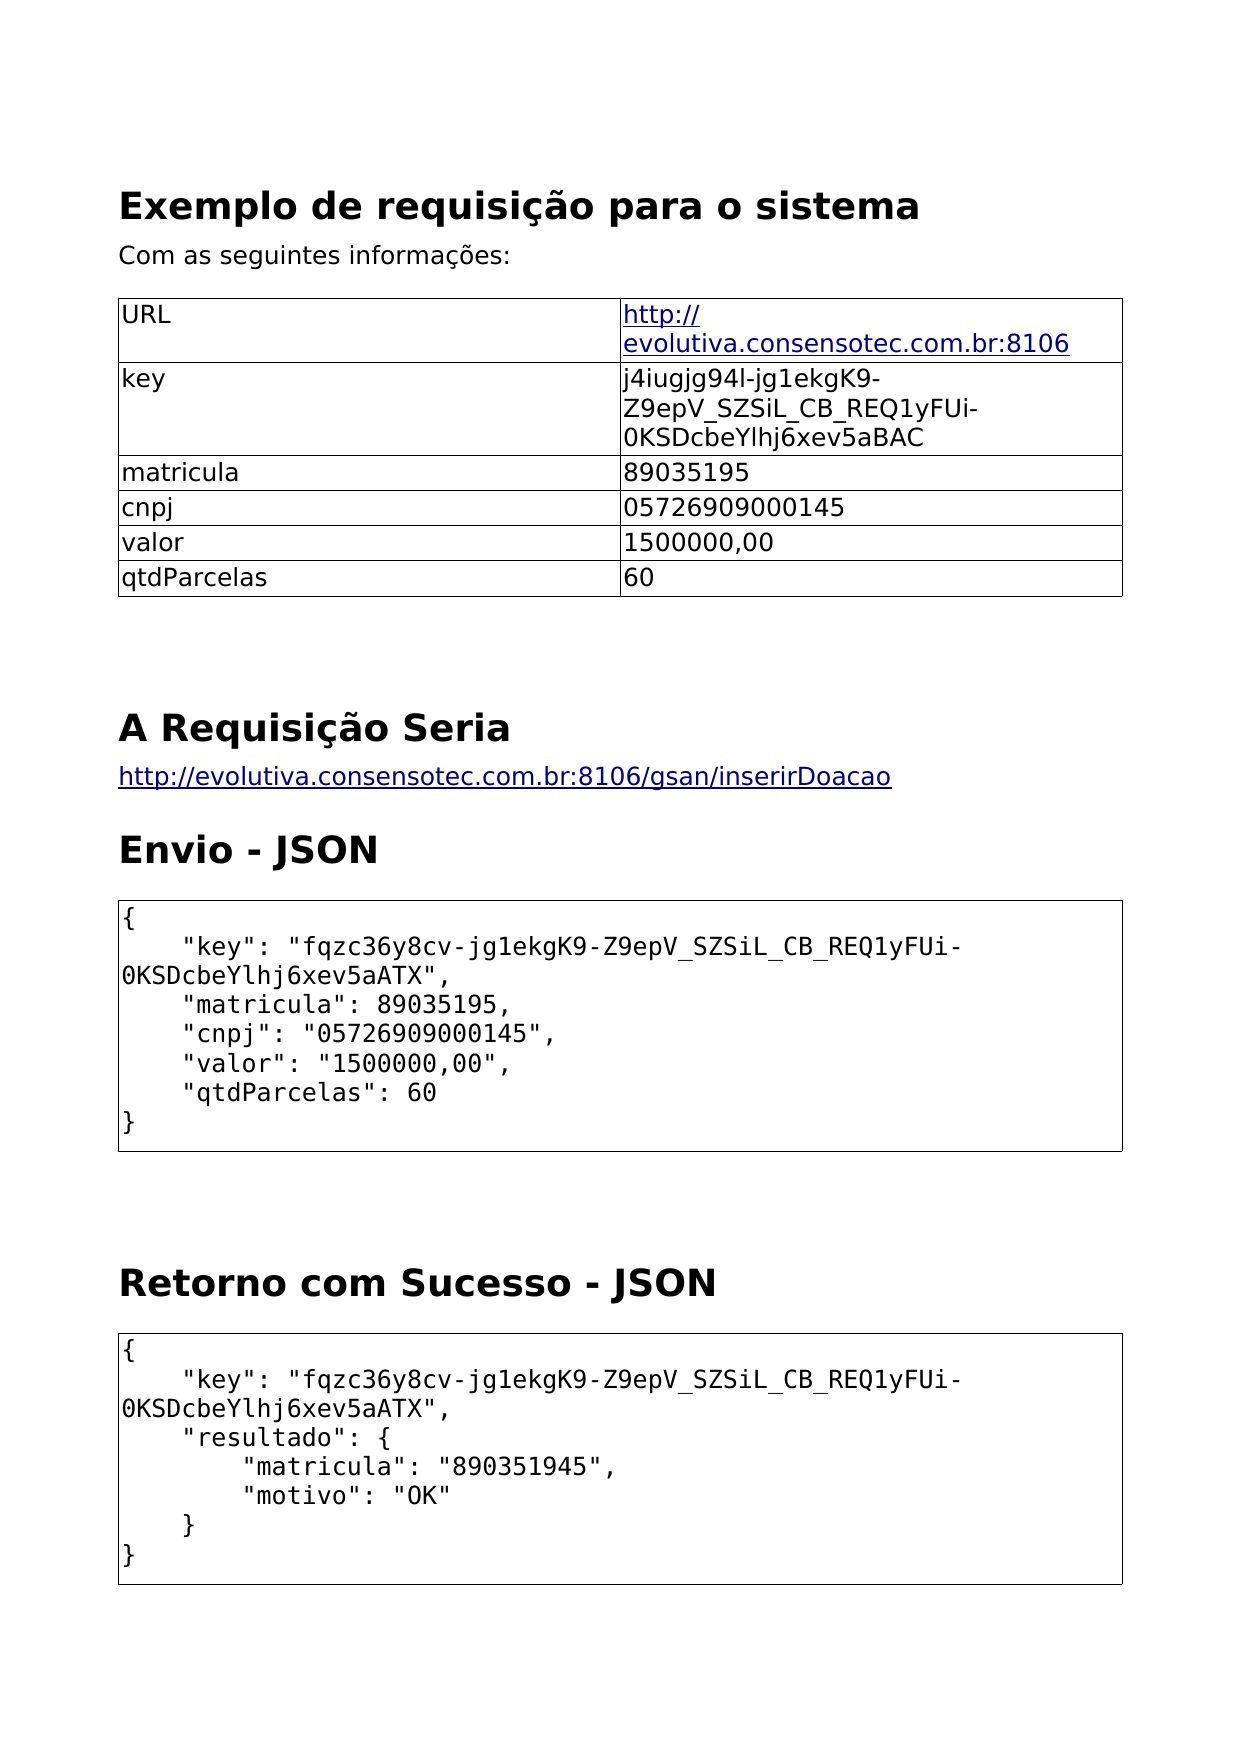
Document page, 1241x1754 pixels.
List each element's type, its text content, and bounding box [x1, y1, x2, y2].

table_cell j4iugjg94l-jg1ekgK9-Z9epV_SZSiL_CB_REQ1yFUi-0KSDcbeYlhj6xev5aBAC [621, 363, 1122, 455]
table_cell 89035195 [621, 456, 1122, 490]
table_cell 60 [621, 561, 1122, 596]
table_header { "key": "fqzc36y8cv-jg1ekgK9-Z9epV_SZSiL_CB_REQ1yFUi-0KSDcbeYlhj6xev5aATX", "matricula": 89035195, "cnpj": "05726909000145", "valor": "1500000,00", "qtdParcelas": 60 } [119, 901, 1122, 1151]
subtitle Exemplo de requisição para o sistema [118, 185, 1122, 228]
table_cell valor [119, 526, 620, 560]
table_header { "key": "fqzc36y8cv-jg1ekgK9-Z9epV_SZSiL_CB_REQ1yFUi-0KSDcbeYlhj6xev5aATX", "resultado": { "matricula": "890351945", "motivo": "OK" } } [119, 1334, 1122, 1584]
text Com as seguintes informações: [118, 241, 1122, 270]
table_header URL [119, 299, 620, 362]
text http://evolutiva.consensotec.com.br:8106/gsan/inserirDoacao [118, 762, 1122, 792]
table_cell qtdParcelas [119, 561, 620, 596]
table_cell key [119, 363, 620, 455]
table_cell 1500000,00 [621, 526, 1122, 560]
table_cell 05726909000145 [621, 491, 1122, 525]
subtitle Envio - JSON [118, 829, 1122, 873]
table_cell matricula [119, 456, 620, 490]
table_cell cnpj [119, 491, 620, 525]
subtitle Retorno com Sucesso - JSON [118, 1262, 1122, 1305]
table_header http://evolutiva.consensotec.com.br:8106 [621, 299, 1122, 362]
subtitle A Requisição Seria [118, 706, 1122, 750]
